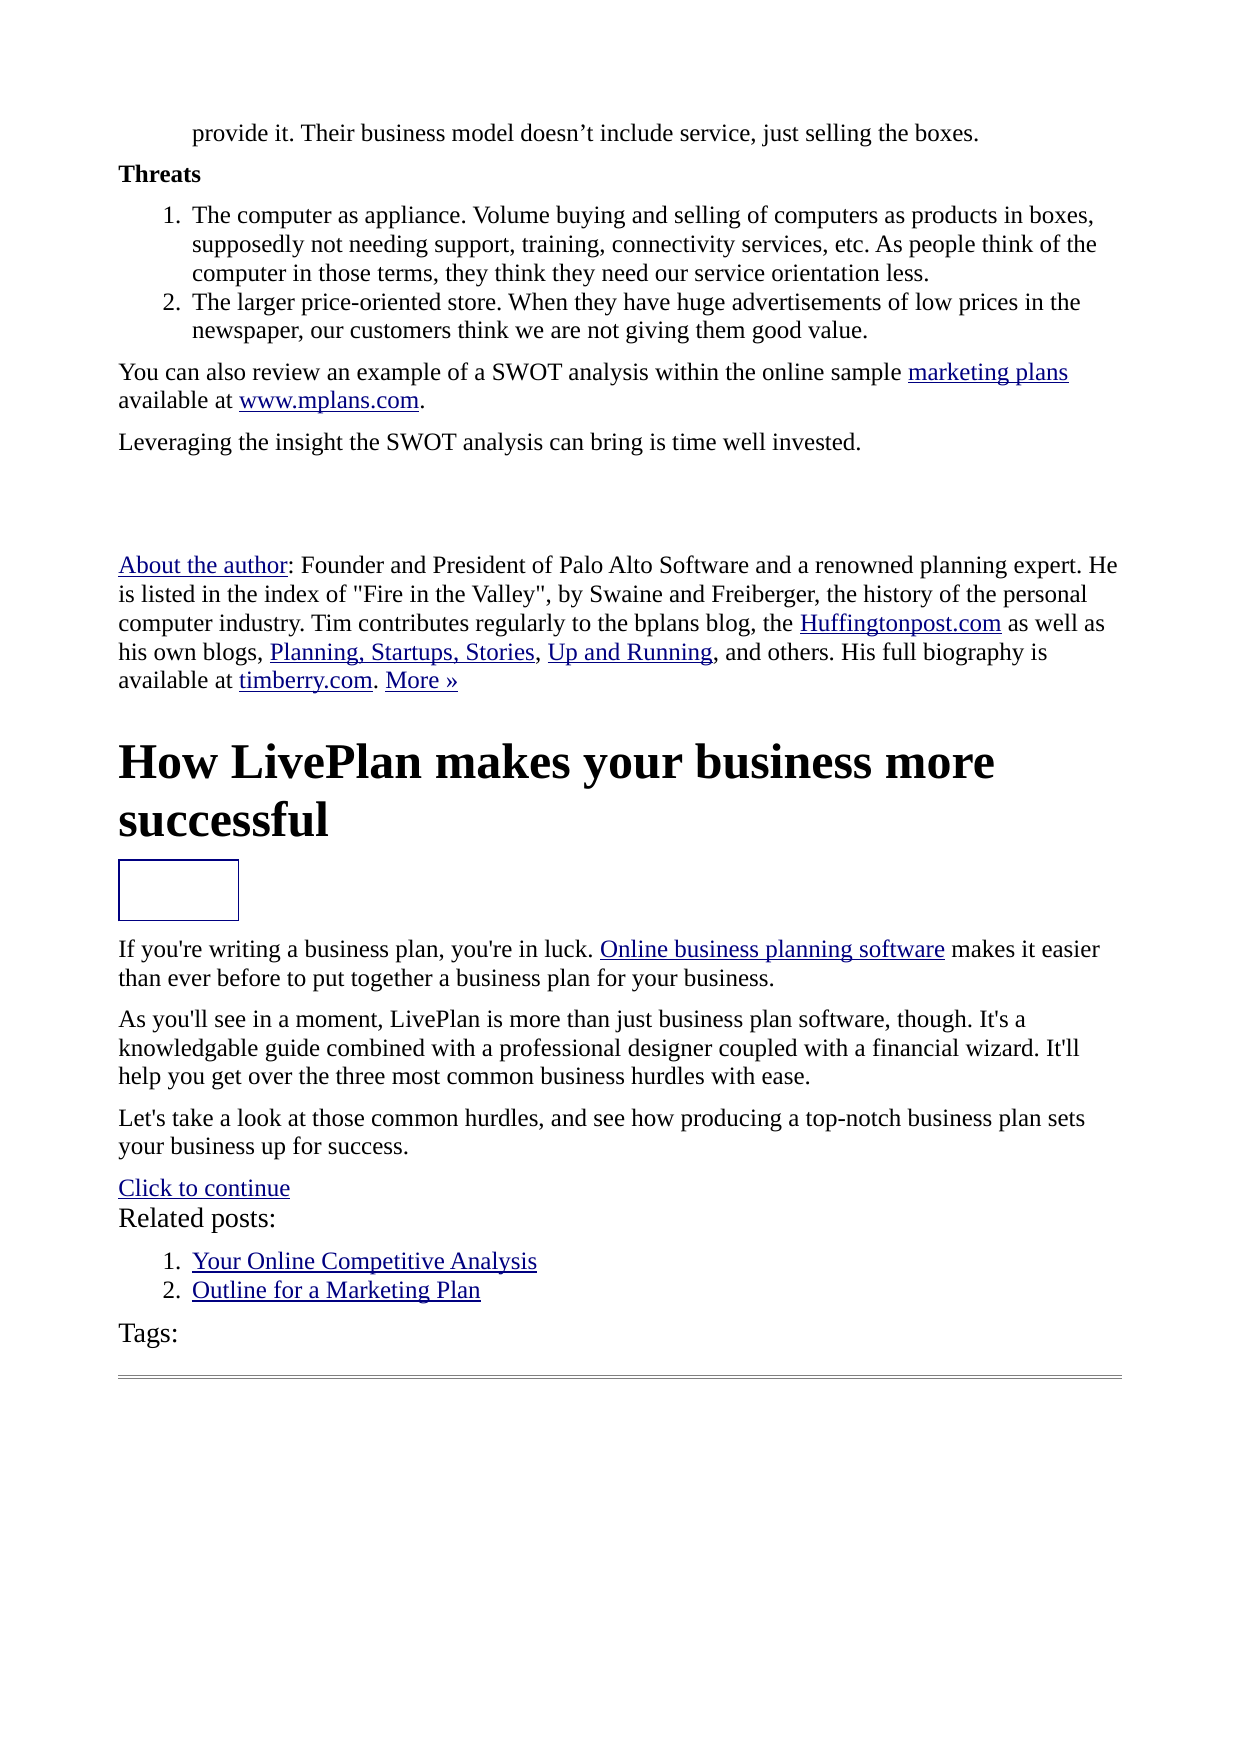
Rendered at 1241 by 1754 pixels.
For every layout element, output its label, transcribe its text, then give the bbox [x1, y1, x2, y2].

text Threats [118, 159, 1122, 188]
text Click to continue [118, 1173, 1122, 1201]
text Let's take a look at those common hurdles, and see how producing a top-notch business plan sets your business up for success. [118, 1103, 1122, 1160]
text You can also review an example of a SWOT analysis within the online sample marketing plans available at www.mplans.com. [118, 357, 1122, 414]
subtitle How LivePlan makes your business more successful [118, 732, 1122, 847]
list Outline for a Marketing Plan [162, 1275, 1122, 1304]
list Your Online Competitive Analysis [162, 1246, 1122, 1275]
list provide it. Their business model doesn’t include service, just selling the boxes. [162, 118, 1122, 147]
list The computer as appliance. Volume buying and selling of computers as products in boxes, supposedly not needing support, training, connectivity services, etc. As people think of the computer in those terms, they think they need our service orientation less. [162, 201, 1122, 287]
text Tags: [118, 1316, 1122, 1349]
list The larger price-oriented store. When they have huge advertisements of low prices in the newspaper, our customers think we are not giving them good value. [162, 287, 1122, 344]
text As you'll see in a moment, LivePlan is more than just business plan software, though. It's a knowledgable guide combined with a professional designer coupled with a financial wizard. It'll help you get over the three most common business hurdles with ease. [118, 1004, 1122, 1090]
text About the author: Founder and President of Palo Alto Software and a renowned planning expert. He is listed in the index of "Fire in the Valley", by Swaine and Freiberger, the history of the personal computer industry. Tim contributes regularly to the bplans blog, the Huffingtonpost.com as well as his own blogs, Planning, Startups, Stories, Up and Running, and others. His full biography is available at timberry.com. More » [118, 551, 1122, 694]
text If you're writing a business plan, you're in luck. Online business planning software makes it easier than ever before to put together a business plan for your business. [118, 934, 1122, 991]
text Related posts: [118, 1201, 1122, 1234]
text Leveraging the insight the SWOT analysis can bring is time well invested. [118, 427, 1122, 456]
